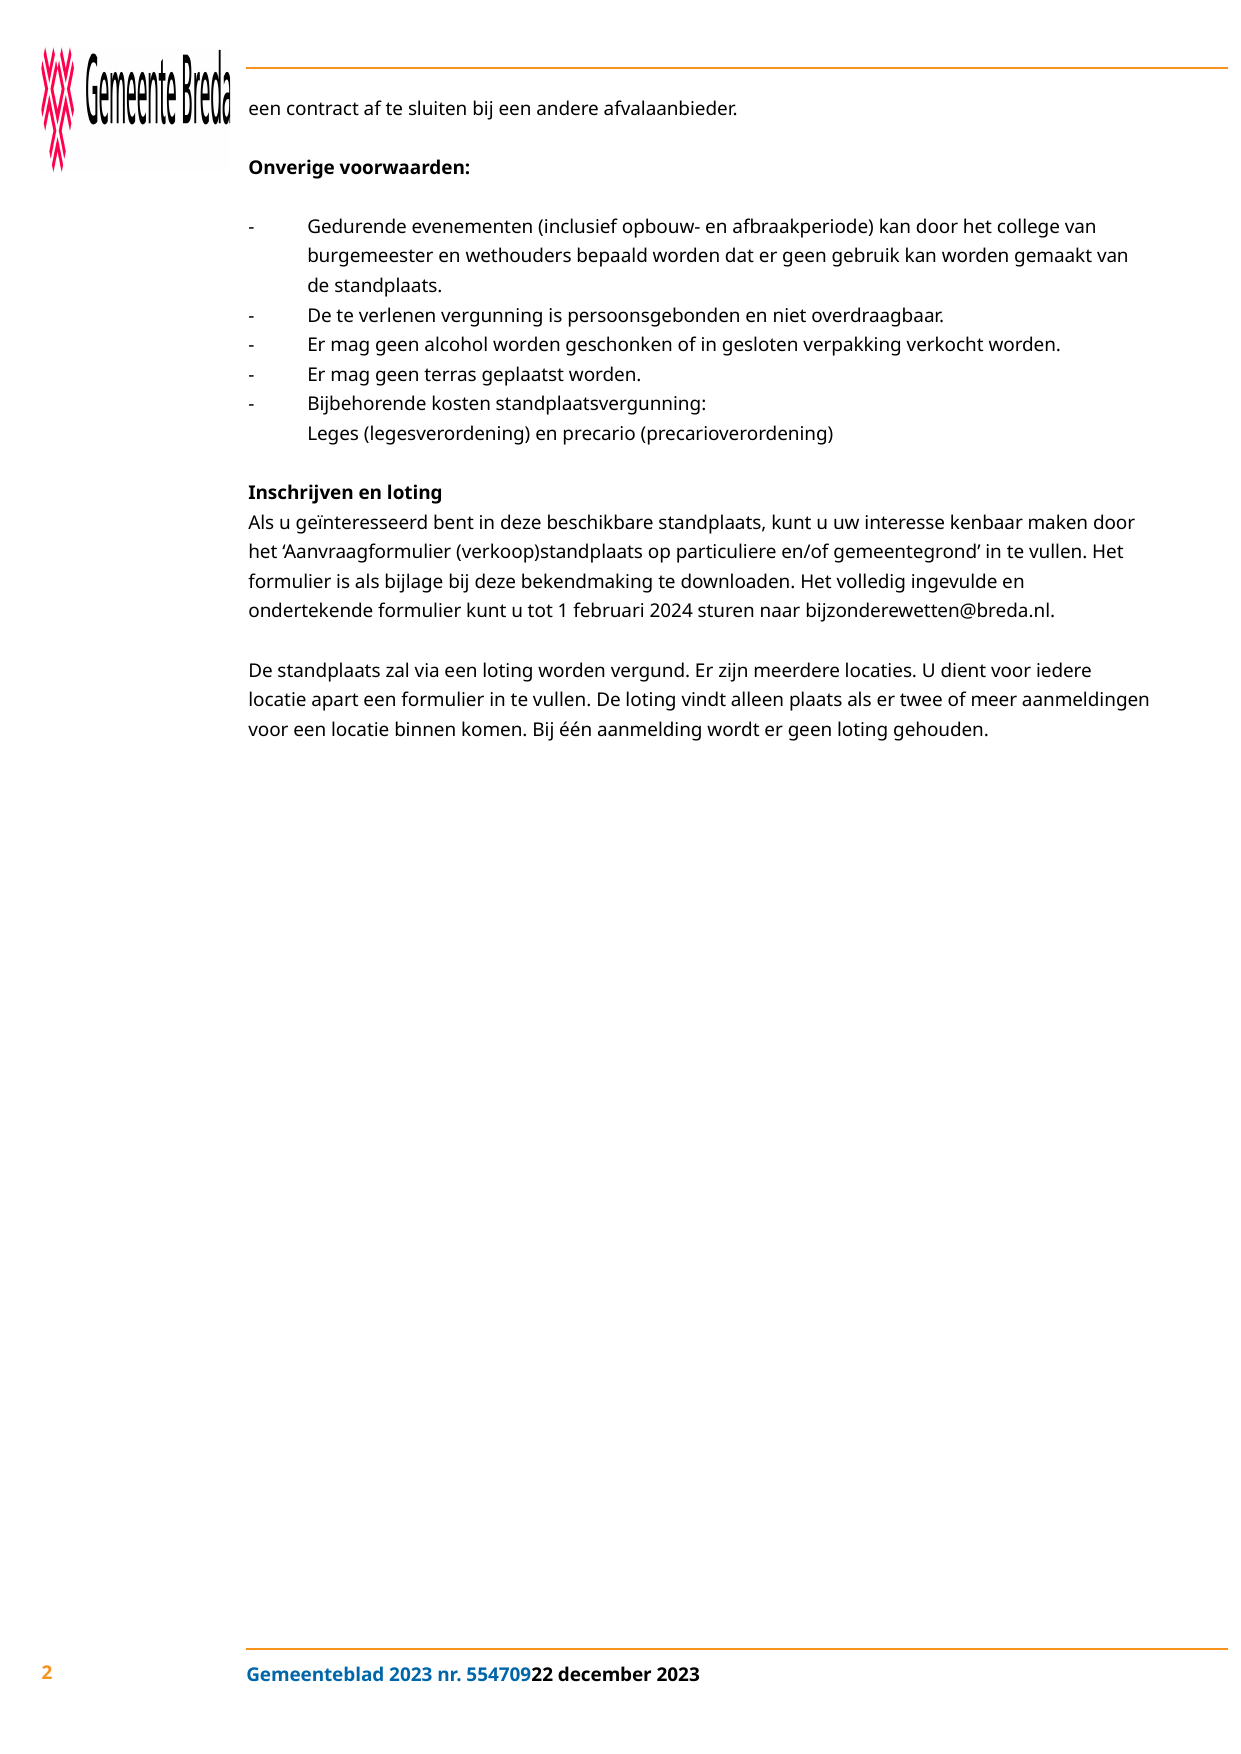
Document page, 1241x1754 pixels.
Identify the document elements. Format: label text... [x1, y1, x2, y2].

text Inschrijven en loting [248, 479, 1152, 505]
list Er mag geen terras geplaatst worden. [248, 361, 1152, 387]
list De te verlenen vergunning is persoonsgebonden en niet overdraagbaar. [248, 302, 1152, 328]
picture [41, 47, 231, 172]
text een contract af te sluiten bij een andere afvalaanbieder. [248, 95, 1152, 121]
list Er mag geen alcohol worden geschonken of in gesloten verpakking verkocht worden. [248, 331, 1152, 357]
list Gedurende evenementen (inclusief opbouw- en afbraakperiode) kan door het college van burgemeester en wethouders bepaald worden dat er geen gebruik kan worden gemaakt van de standplaats. [248, 213, 1152, 298]
text Als u geïnteresseerd bent in deze beschikbare standplaats, kunt u uw interesse kenbaar maken door het ‘Aanvraagformulier (verkoop)standplaats op particuliere en/of gemeentegrond’ in te vullen. Het formulier is als bijlage bij deze bekendmaking te downloaden. Het volledig ingevulde en ondertekende formulier kunt u tot 1 februari 2024 sturen naar bijzonderewetten@breda.nl. [248, 509, 1152, 623]
text De standplaats zal via een loting worden vergund. Er zijn meerdere locaties. U dient voor iedere locatie apart een formulier in te vullen. De loting vindt alleen plaats als er twee of meer aanmeldingen voor een locatie binnen komen. Bij één aanmelding wordt er geen loting gehouden. [248, 657, 1152, 742]
list Bijbehorende kosten standplaatsvergunning: [248, 391, 1152, 416]
list Leges (legesverordening) en precario (precarioverordening) [248, 420, 1152, 446]
text Onverige voorwaarden: [248, 154, 1152, 180]
